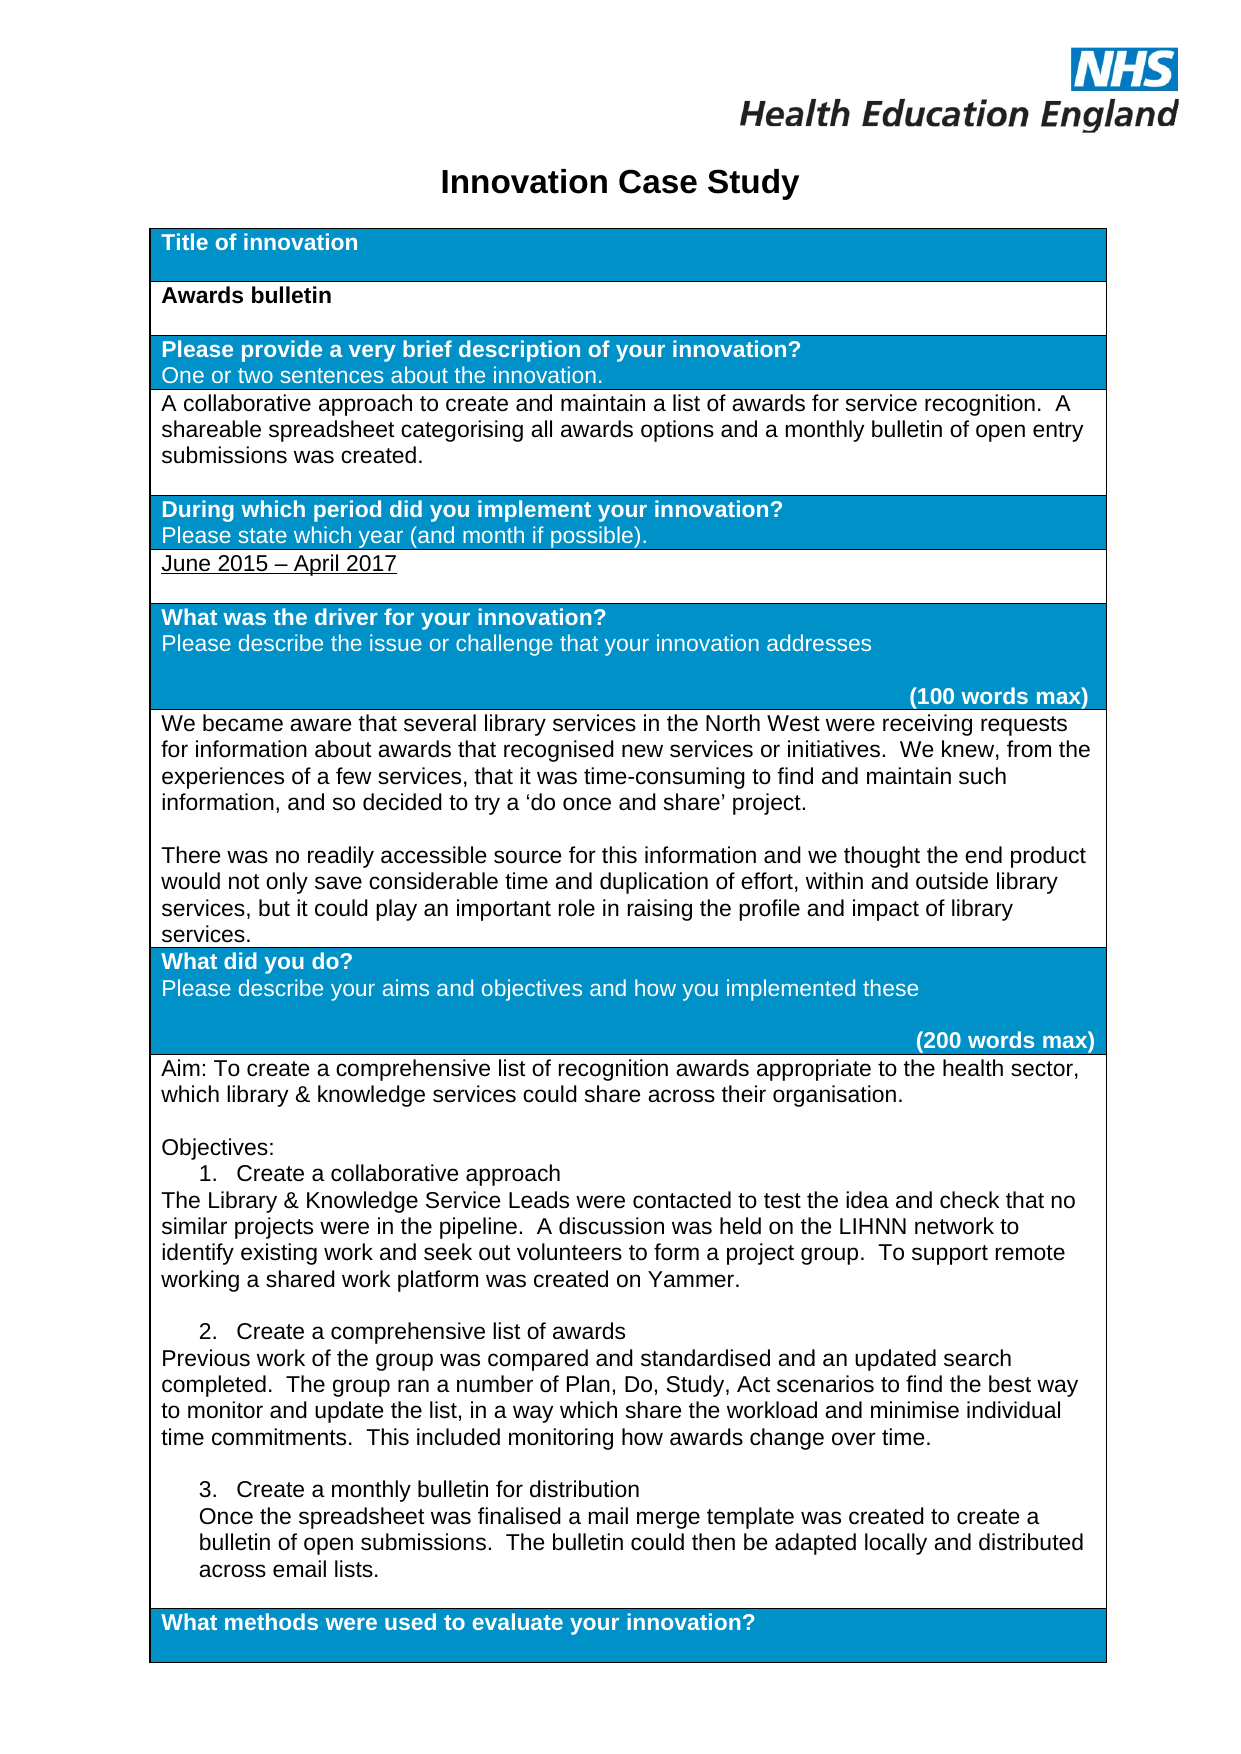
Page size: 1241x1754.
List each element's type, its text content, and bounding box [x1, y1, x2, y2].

table_cell A collaborative approach to create and maintain a list of awards for service recognition. A shareable spreadsheet categorising all awards options and a monthly bulletin of open entry submissions was created. [151, 390, 1106, 495]
table_cell Awards bulletin [151, 282, 1106, 335]
table_cell Aim: To create a comprehensive list of recognition awards appropriate to the health sector, which library & knowledge services could share across their organisation. Objectives: Create a collaborative approach The Library & Knowledge Service Leads were contacted to test the idea and check that no similar projects were in the pipeline. A discussion was held on the LIHNN network to identify existing work and seek out volunteers to form a project group. To support remote working a shared work platform was created on Yammer. Create a comprehensive list of awards Previous work of the group was compared and standardised and an updated search completed. The group ran a number of Plan, Do, Study, Act scenarios to find the best way to monitor and update the list, in a way which share the workload and minimise individual time commitments. This included monitoring how awards change over time. Create a monthly bulletin for distribution Once the spreadsheet was finalised a mail merge template was created to create a bulletin of open submissions. The bulletin could then be adapted locally and distributed across email lists. [151, 1055, 1106, 1608]
table_cell During which period did you implement your innovation? Please state which year (and month if possible). [151, 496, 1106, 549]
table_cell What was the driver for your innovation? Please describe the issue or challenge that your innovation addresses (100 words max) [151, 604, 1106, 709]
table_header Title of innovation [151, 229, 1106, 281]
table_cell We became aware that several library services in the North West were receiving requests for information about awards that recognised new services or initiatives. We knew, from the experiences of a few services, that it was time-consuming to find and maintain such information, and so decided to try a ‘do once and share’ project. There was no readily accessible source for this information and we thought the end product would not only save considerable time and duplication of effort, within and outside library services, but it could play an important role in raising the profile and impact of library services. [151, 710, 1106, 947]
table_cell Please provide a very brief description of your innovation? One or two sentences about the innovation. [151, 336, 1106, 389]
text Innovation Case Study [150, 118, 1090, 201]
table_cell What did you do? Please describe your aims and objectives and how you implemented these (200 words max) [151, 948, 1106, 1054]
table_cell What methods were used to evaluate your innovation? [151, 1609, 1106, 1662]
table_cell June 2015 – April 2017 [151, 550, 1106, 603]
